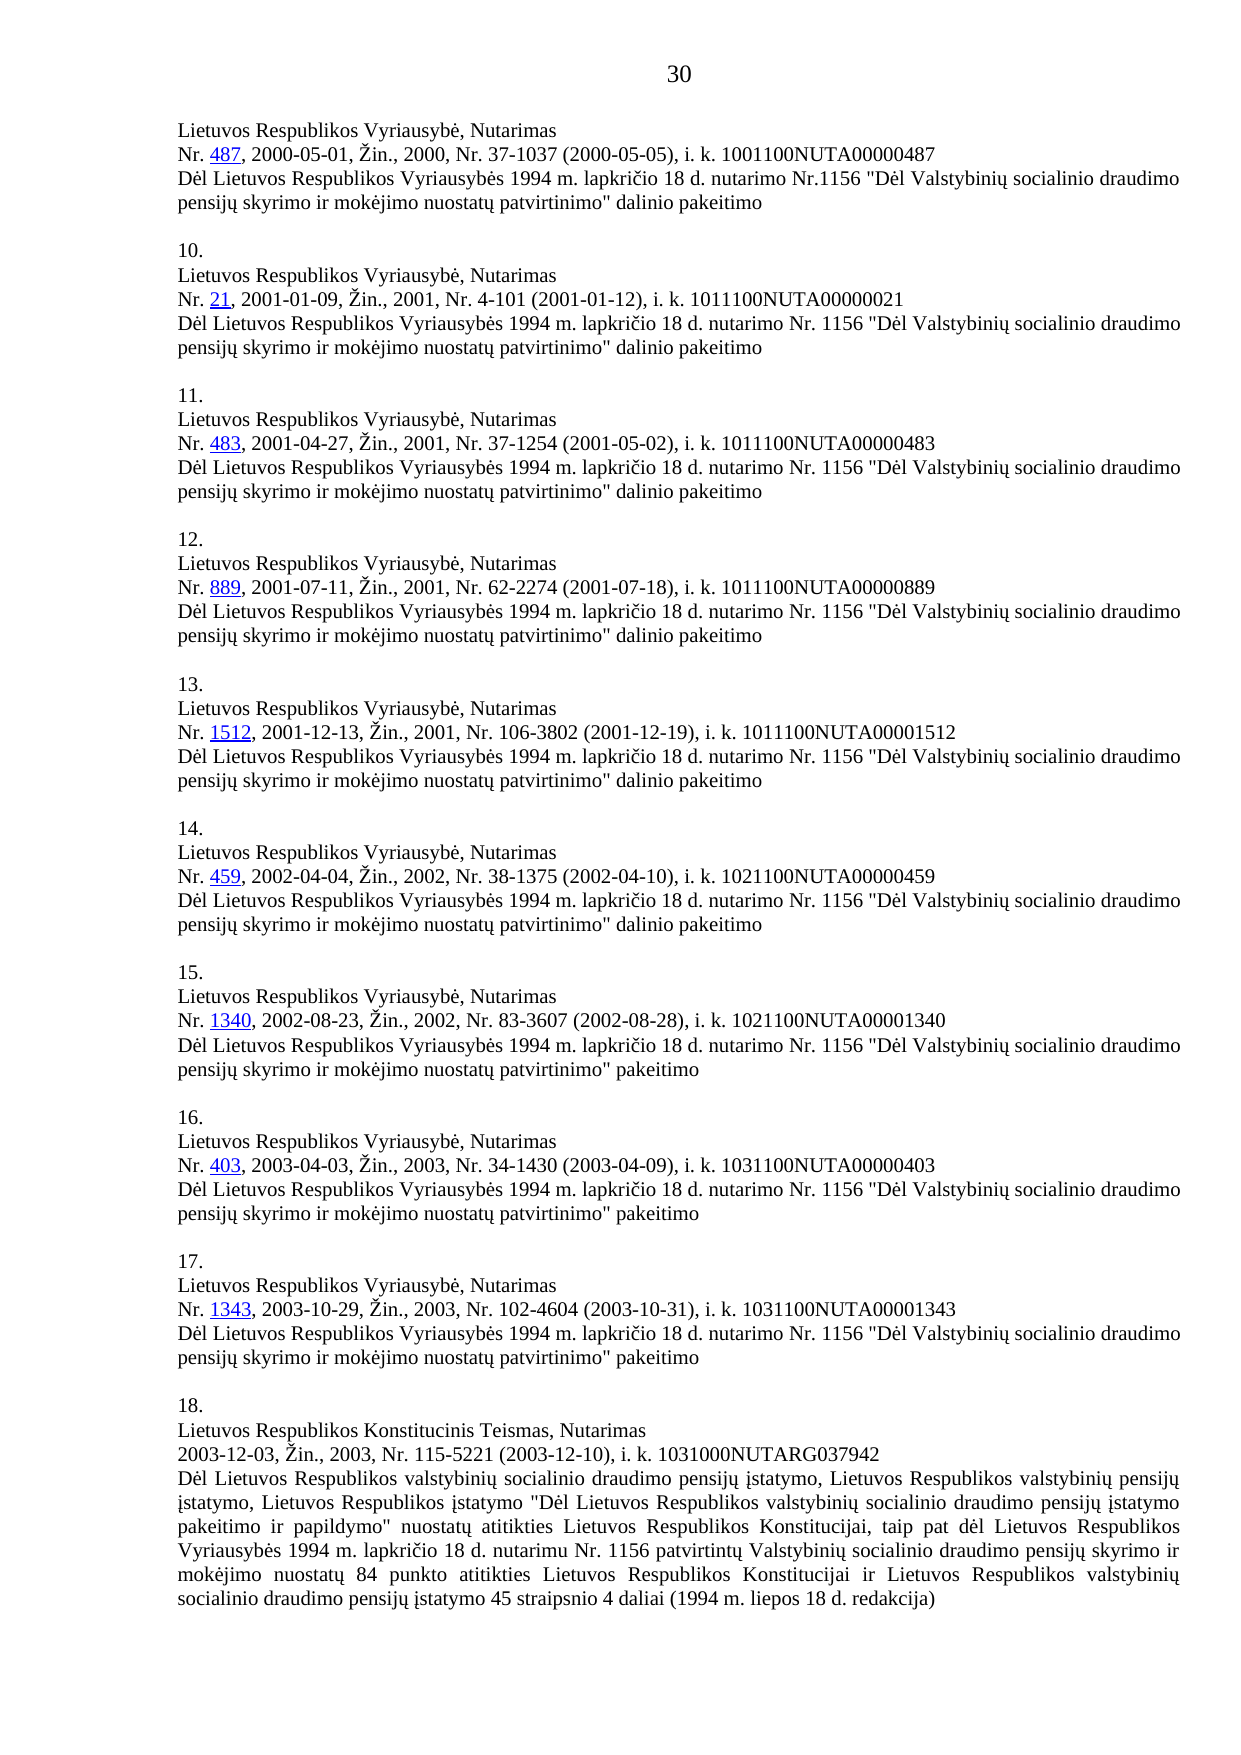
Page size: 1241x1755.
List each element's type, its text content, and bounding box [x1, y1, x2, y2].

text 12. [177, 527, 1181, 551]
text Lietuvos Respublikos Vyriausybė, Nutarimas [177, 262, 1181, 287]
text 15. [177, 960, 1181, 984]
text Dėl Lietuvos Respublikos Vyriausybės 1994 m. lapkričio 18 d. nutarimo Nr. 1156 "Dėl Valstybinių socialinio draudimo pensijų skyrimo ir mokėjimo nuostatų patvirtinimo" pakeitimo [177, 1321, 1181, 1369]
text 13. [177, 672, 1181, 696]
text Lietuvos Respublikos Vyriausybė, Nutarimas [177, 407, 1181, 431]
text 11. [177, 383, 1181, 407]
text Nr. 889, 2001-07-11, Žin., 2001, Nr. 62-2274 (2001-07-18), i. k. 1011100NUTA00000889 [177, 575, 1181, 599]
text Nr. 403, 2003-04-03, Žin., 2003, Nr. 34-1430 (2003-04-09), i. k. 1031100NUTA00000403 [177, 1153, 1181, 1177]
text Dėl Lietuvos Respublikos Vyriausybės 1994 m. lapkričio 18 d. nutarimo Nr. 1156 "Dėl Valstybinių socialinio draudimo pensijų skyrimo ir mokėjimo nuostatų patvirtinimo" dalinio pakeitimo [177, 744, 1181, 792]
text Lietuvos Respublikos Vyriausybė, Nutarimas [177, 984, 1181, 1008]
text Dėl Lietuvos Respublikos Vyriausybės 1994 m. lapkričio 18 d. nutarimo Nr.1156 "Dėl Valstybinių socialinio draudimo pensijų skyrimo ir mokėjimo nuostatų patvirtinimo" dalinio pakeitimo [177, 166, 1181, 214]
text Dėl Lietuvos Respublikos Vyriausybės 1994 m. lapkričio 18 d. nutarimo Nr. 1156 "Dėl Valstybinių socialinio draudimo pensijų skyrimo ir mokėjimo nuostatų patvirtinimo" pakeitimo [177, 1032, 1181, 1081]
text Lietuvos Respublikos Vyriausybė, Nutarimas [177, 1273, 1181, 1297]
text Lietuvos Respublikos Vyriausybė, Nutarimas [177, 840, 1181, 864]
text 14. [177, 816, 1181, 840]
text Nr. 1343, 2003-10-29, Žin., 2003, Nr. 102-4604 (2003-10-31), i. k. 1031100NUTA00001343 [177, 1297, 1181, 1321]
text Dėl Lietuvos Respublikos Vyriausybės 1994 m. lapkričio 18 d. nutarimo Nr. 1156 "Dėl Valstybinių socialinio draudimo pensijų skyrimo ir mokėjimo nuostatų patvirtinimo" pakeitimo [177, 1177, 1181, 1225]
text 10. [177, 238, 1181, 262]
text Lietuvos Respublikos Vyriausybė, Nutarimas [177, 1129, 1181, 1153]
text Nr. 487, 2000-05-01, Žin., 2000, Nr. 37-1037 (2000-05-05), i. k. 1001100NUTA00000487 [177, 142, 1181, 166]
text Nr. 459, 2002-04-04, Žin., 2002, Nr. 38-1375 (2002-04-10), i. k. 1021100NUTA00000459 [177, 864, 1181, 888]
text Dėl Lietuvos Respublikos Vyriausybės 1994 m. lapkričio 18 d. nutarimo Nr. 1156 "Dėl Valstybinių socialinio draudimo pensijų skyrimo ir mokėjimo nuostatų patvirtinimo" dalinio pakeitimo [177, 455, 1181, 503]
text Dėl Lietuvos Respublikos Vyriausybės 1994 m. lapkričio 18 d. nutarimo Nr. 1156 "Dėl Valstybinių socialinio draudimo pensijų skyrimo ir mokėjimo nuostatų patvirtinimo" dalinio pakeitimo [177, 311, 1181, 359]
text 16. [177, 1105, 1181, 1129]
text Nr. 1512, 2001-12-13, Žin., 2001, Nr. 106-3802 (2001-12-19), i. k. 1011100NUTA00001512 [177, 720, 1181, 744]
text Lietuvos Respublikos Vyriausybė, Nutarimas [177, 118, 1181, 142]
text Nr. 483, 2001-04-27, Žin., 2001, Nr. 37-1254 (2001-05-02), i. k. 1011100NUTA00000483 [177, 431, 1181, 455]
text 18. [177, 1393, 1181, 1417]
text Dėl Lietuvos Respublikos valstybinių socialinio draudimo pensijų įstatymo, Lietuvos Respublikos valstybinių pensijų įstatymo, Lietuvos Respublikos įstatymo "Dėl Lietuvos Respublikos valstybinių socialinio draudimo pensijų įstatymo pakeitimo ir papildymo" nuostatų atitikties Lietuvos Respublikos Konstitucijai, taip pat dėl Lietuvos Respublikos Vyriausybės 1994 m. lapkričio 18 d. nutarimu Nr. 1156 patvirtintų Valstybinių socialinio draudimo pensijų skyrimo ir mokėjimo nuostatų 84 punkto atitikties Lietuvos Respublikos Konstitucijai ir Lietuvos Respublikos valstybinių socialinio draudimo pensijų įstatymo 45 straipsnio 4 daliai (1994 m. liepos 18 d. redakcija) [177, 1466, 1181, 1610]
text 17. [177, 1249, 1181, 1273]
text Lietuvos Respublikos Vyriausybė, Nutarimas [177, 551, 1181, 575]
text Lietuvos Respublikos Vyriausybė, Nutarimas [177, 696, 1181, 720]
text Nr. 21, 2001-01-09, Žin., 2001, Nr. 4-101 (2001-01-12), i. k. 1011100NUTA00000021 [177, 287, 1181, 311]
text Dėl Lietuvos Respublikos Vyriausybės 1994 m. lapkričio 18 d. nutarimo Nr. 1156 "Dėl Valstybinių socialinio draudimo pensijų skyrimo ir mokėjimo nuostatų patvirtinimo" dalinio pakeitimo [177, 888, 1181, 936]
text Lietuvos Respublikos Konstitucinis Teismas, Nutarimas [177, 1417, 1181, 1442]
text Nr. 1340, 2002-08-23, Žin., 2002, Nr. 83-3607 (2002-08-28), i. k. 1021100NUTA00001340 [177, 1008, 1181, 1032]
text Dėl Lietuvos Respublikos Vyriausybės 1994 m. lapkričio 18 d. nutarimo Nr. 1156 "Dėl Valstybinių socialinio draudimo pensijų skyrimo ir mokėjimo nuostatų patvirtinimo" dalinio pakeitimo [177, 599, 1181, 647]
text 2003-12-03, Žin., 2003, Nr. 115-5221 (2003-12-10), i. k. 1031000NUTARG037942 [177, 1442, 1181, 1466]
